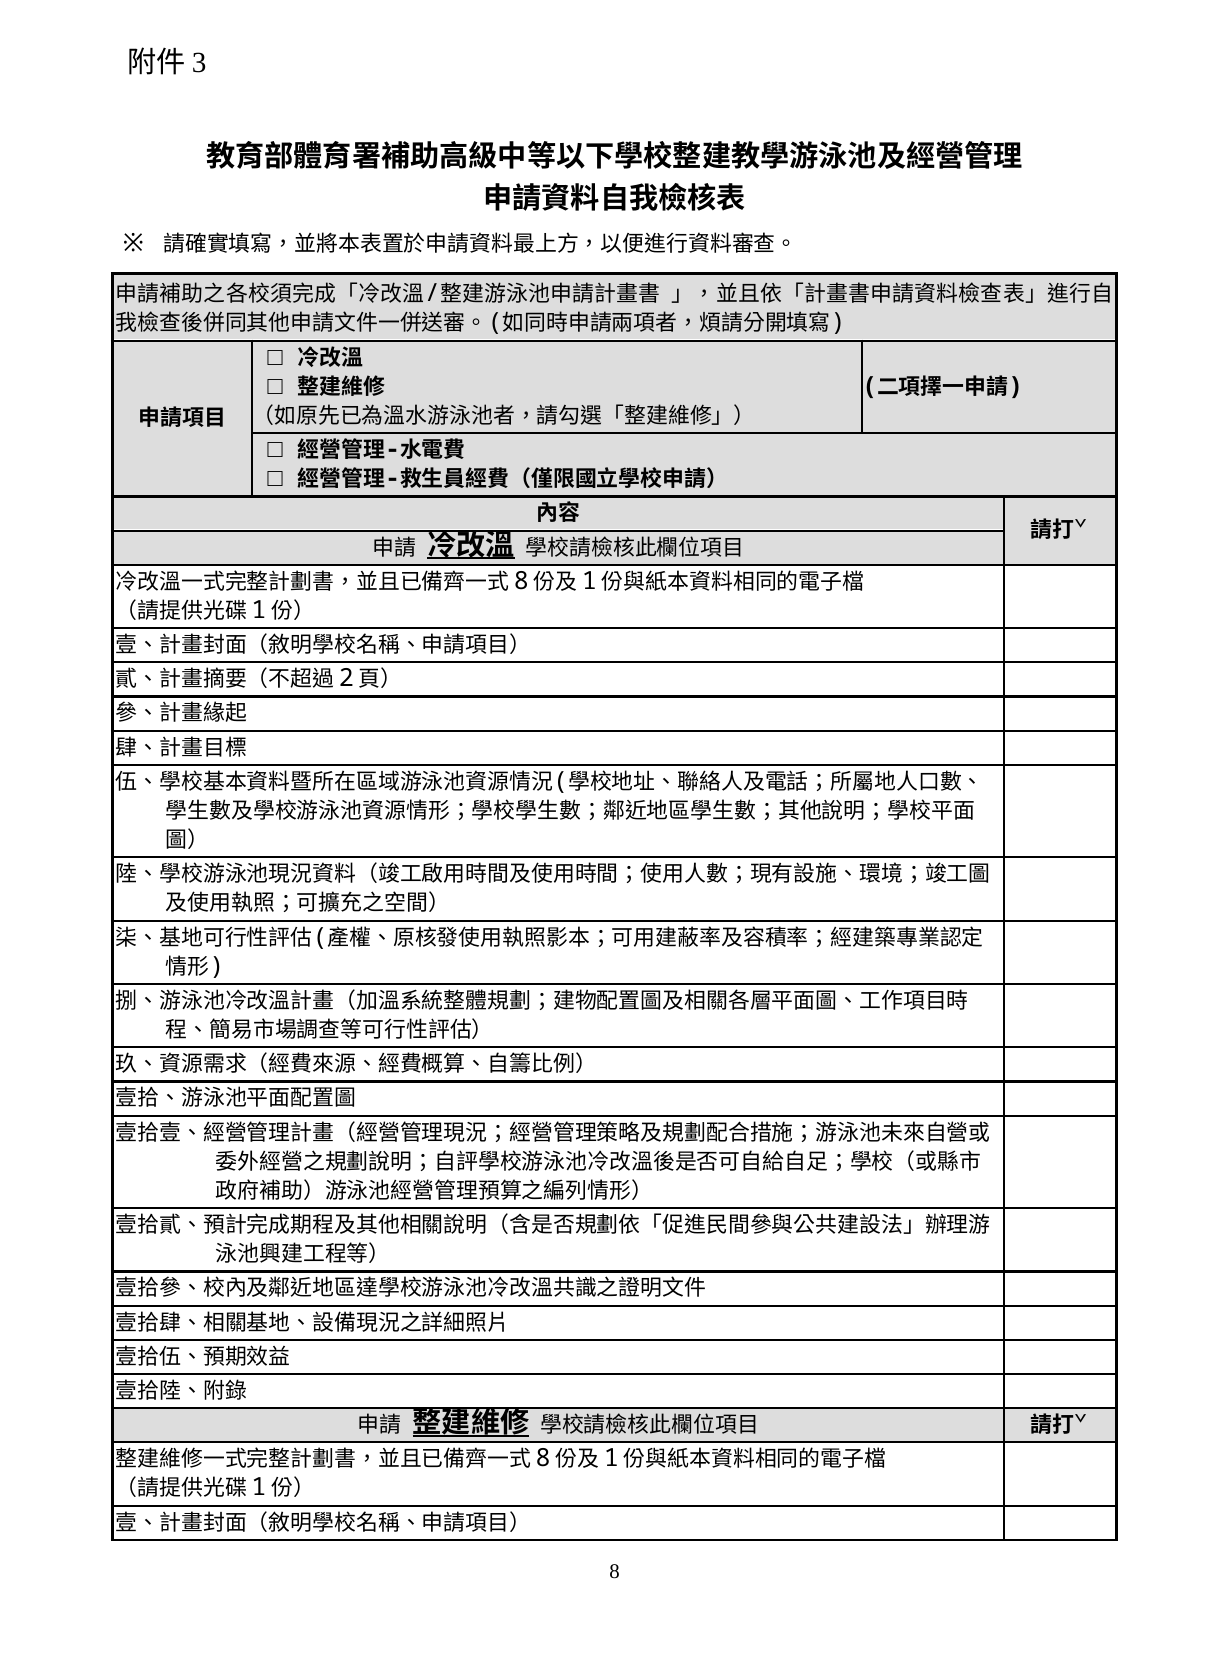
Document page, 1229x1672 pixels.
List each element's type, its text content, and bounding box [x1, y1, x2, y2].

table_cell [1005, 1307, 1115, 1339]
text 申請資料自我檢核表 [118, 174, 1111, 217]
table_cell 壹拾陸、附錄 [114, 1375, 1003, 1407]
table_cell 冷改溫一式完整計劃書，並且已備齊一式8份及1份與紙本資料相同的電子檔 （請提供光碟1份） [114, 566, 1003, 627]
table_cell [1005, 566, 1115, 627]
table_cell [1005, 1048, 1115, 1080]
table_cell [1005, 1341, 1115, 1373]
table_cell 申請 冷改溫 學校請檢核此欄位項目 [114, 532, 1003, 564]
table_cell (二項擇一申請) [863, 342, 1115, 432]
table_cell 捌、游泳池冷改溫計畫（加溫系統整體規劃；建物配置圖及相關各層平面圖、工作項目時程、簡易市場調查等可行性評估） [114, 985, 1003, 1046]
table_cell [1005, 1443, 1115, 1504]
table_cell [1005, 1209, 1115, 1270]
table_cell [1005, 985, 1115, 1046]
table_cell 柒、基地可行性評估(產權、原核發使用執照影本；可用建蔽率及容積率；經建築專業認定情形) [114, 922, 1003, 983]
table_cell [1005, 1507, 1115, 1539]
table_cell 申請 整建維修 學校請檢核此欄位項目 [114, 1409, 1003, 1441]
table_cell 壹、計畫封面（敘明學校名稱、申請項目） [114, 1507, 1003, 1539]
table_cell 壹拾貳、預計完成期程及其他相關說明（含是否規劃依「促進民間參與公共建設法」辦理游泳池興建工程等） [114, 1209, 1003, 1270]
table_cell 肆、計畫目標 [114, 732, 1003, 764]
text 教育部體育署補助高級中等以下學校整建教學游泳池及經營管理 [118, 118, 1111, 174]
table_cell [1005, 1273, 1115, 1304]
table_cell 請打ˇ [1005, 498, 1115, 564]
table_cell [1005, 629, 1115, 661]
table_cell [1005, 698, 1115, 729]
table_header 申請補助之各校須完成「冷改溫/整建游泳池申請計畫書 」，並且依「計畫書申請資料檢查表」進行自我檢查後併同其他申請文件一併送審。(如同時申請兩項者，煩請分開填寫) [114, 275, 1115, 339]
table_cell 內容 [114, 498, 1003, 529]
table_cell [1005, 1083, 1115, 1114]
table_cell 整建維修一式完整計劃書，並且已備齊一式8份及1份與紙本資料相同的電子檔 （請提供光碟1份） [114, 1443, 1003, 1504]
table_cell □ 經營管理-水電費 □ 經營管理-救生員經費（僅限國立學校申請） [253, 434, 1115, 495]
table_cell 壹拾參、校內及鄰近地區達學校游泳池冷改溫共識之證明文件 [114, 1273, 1003, 1304]
table_cell 壹拾、游泳池平面配置圖 [114, 1083, 1003, 1114]
table_cell 貳、計畫摘要（不超過2頁） [114, 663, 1003, 695]
table_cell [1005, 1117, 1115, 1207]
table_cell □ 冷改溫 □ 整建維修 （如原先已為溫水游泳池者，請勾選「整建維修」） [253, 342, 861, 432]
table_cell [1005, 922, 1115, 983]
table_cell 請打ˇ [1005, 1409, 1115, 1441]
table_cell 伍、學校基本資料暨所在區域游泳池資源情況(學校地址、聯絡人及電話；所屬地人口數、學生數及學校游泳池資源情形；學校學生數；鄰近地區學生數；其他說明；學校平面圖） [114, 766, 1003, 856]
table_cell 陸、學校游泳池現況資料（竣工啟用時間及使用時間；使用人數；現有設施、環境；竣工圖及使用執照；可擴充之空間） [114, 858, 1003, 919]
table_cell 申請項目 [114, 342, 251, 495]
table_cell 壹拾伍、預期效益 [114, 1341, 1003, 1373]
text ※ 請確實填寫，並將本表置於申請資料最上方，以便進行資料審查。 [118, 225, 1111, 259]
table_cell [1005, 858, 1115, 919]
table_cell 壹拾壹、經營管理計畫（經營管理現況；經營管理策略及規劃配合措施；游泳池未來自營或委外經營之規劃說明；自評學校游泳池冷改溫後是否可自給自足；學校（或縣市政府補助）游泳池經營管理預算之編列情形） [114, 1117, 1003, 1207]
table_cell [1005, 732, 1115, 764]
table_cell 壹拾肆、相關基地、設備現況之詳細照片 [114, 1307, 1003, 1339]
table_cell [1005, 663, 1115, 695]
table_cell 玖、資源需求（經費來源、經費概算、自籌比例） [114, 1048, 1003, 1080]
table_header 附件3 [128, 38, 255, 110]
table_cell 壹、計畫封面（敘明學校名稱、申請項目） [114, 629, 1003, 661]
table_cell [1005, 1375, 1115, 1407]
table_cell 參、計畫緣起 [114, 698, 1003, 729]
table_cell [1005, 766, 1115, 856]
